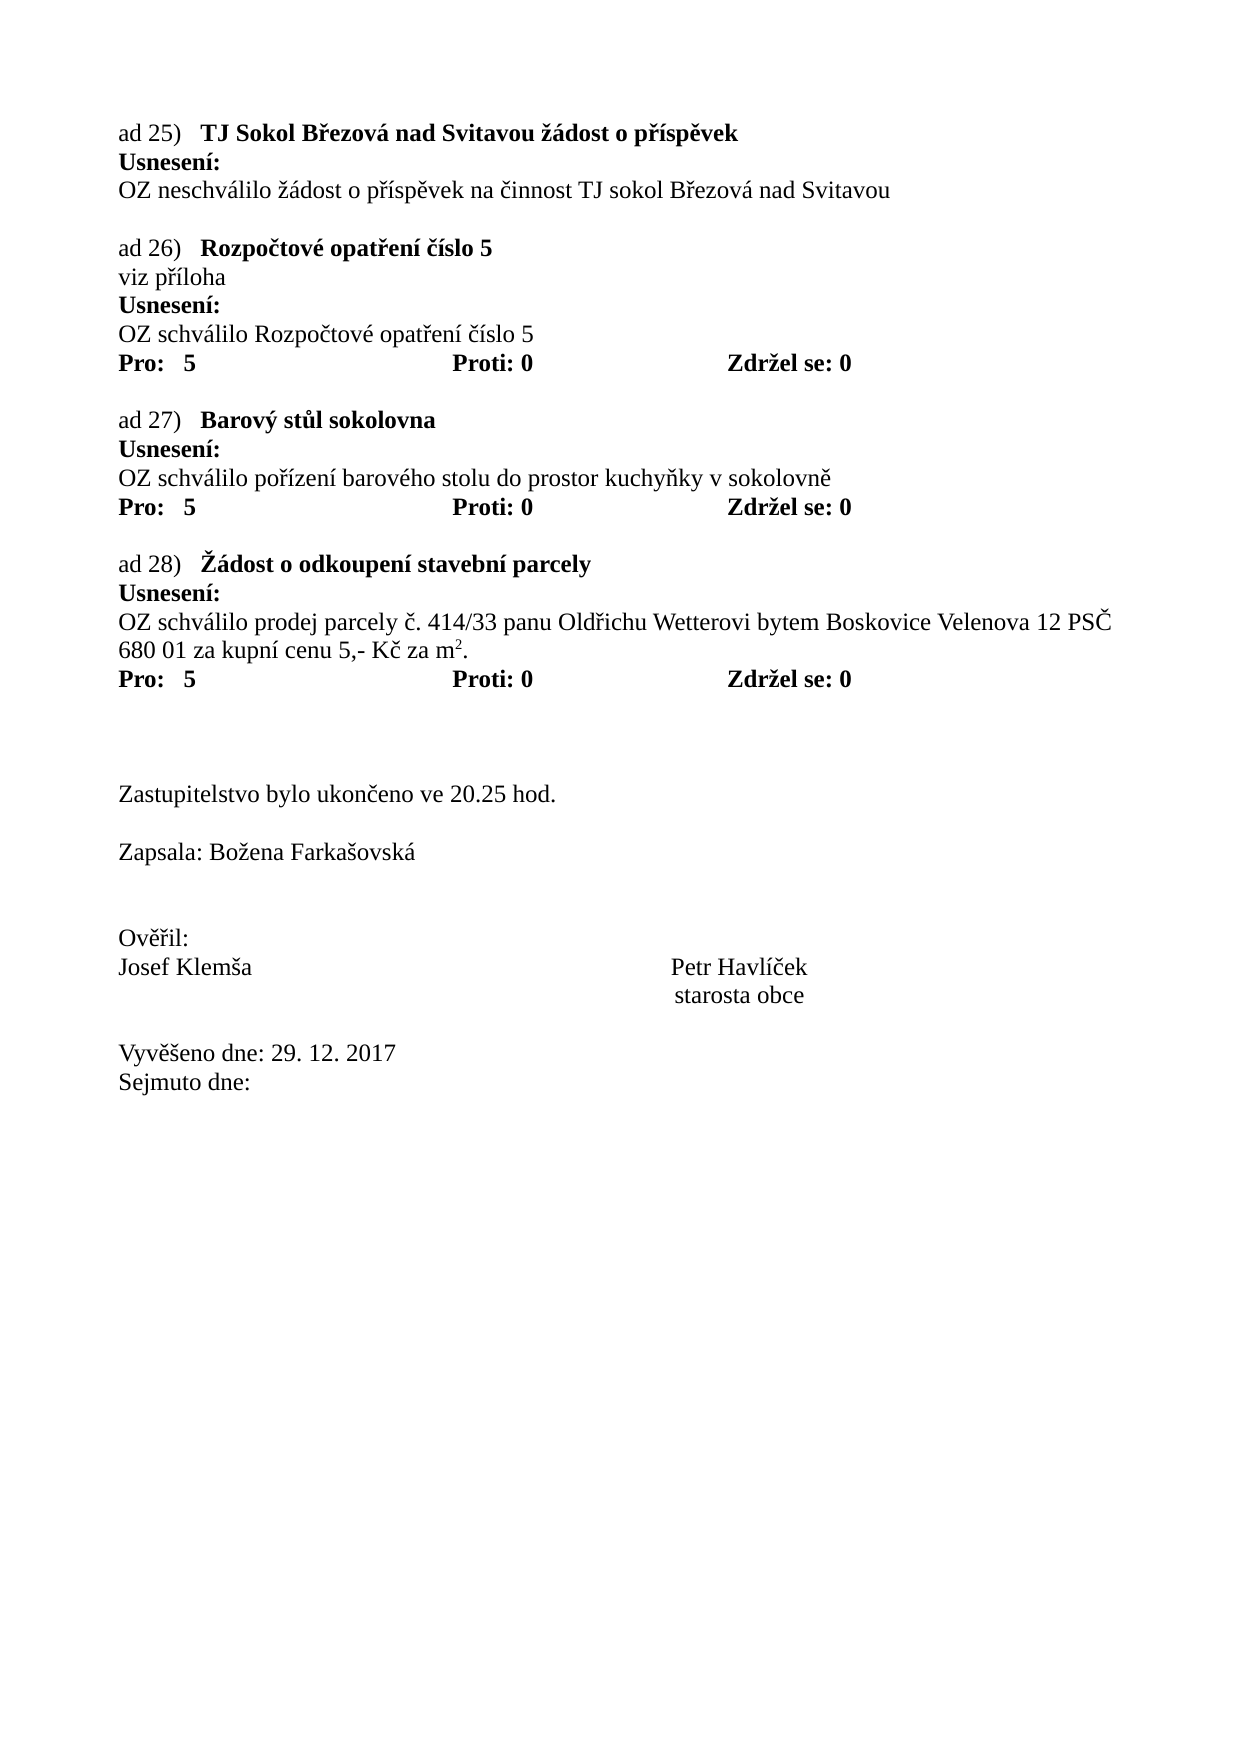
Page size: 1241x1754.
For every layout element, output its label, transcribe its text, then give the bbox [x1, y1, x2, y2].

text Pro: 5 Proti: 0 Zdržel se: 0 [118, 348, 1122, 377]
text Vyvěšeno dne: 29. 12. 2017 [118, 1038, 1122, 1067]
text Josef Klemša Petr Havlíček [118, 952, 1122, 981]
text OZ neschválilo žádost o příspěvek na činnost TJ sokol Březová nad Svitavou [118, 176, 1122, 204]
text Usnesení: [118, 434, 1122, 463]
text Pro: 5 Proti: 0 Zdržel se: 0 [118, 664, 1122, 693]
text OZ schválilo pořízení barového stolu do prostor kuchyňky v sokolovně [118, 463, 1122, 492]
text 680 01 za kupní cenu 5,- Kč za m2. [118, 636, 1122, 664]
text ad 25) TJ Sokol Březová nad Svitavou žádost o příspěvek [118, 118, 1122, 147]
text Usnesení: [118, 578, 1122, 607]
text Sejmuto dne: [118, 1067, 1122, 1096]
text OZ schválilo Rozpočtové opatření číslo 5 [118, 319, 1122, 348]
text Zapsala: Božena Farkašovská [118, 837, 1122, 866]
text Zastupitelstvo bylo ukončeno ve 20.25 hod. [118, 779, 1122, 808]
text ad 27) Barový stůl sokolovna [118, 406, 1122, 434]
text Ověřil: [118, 923, 1122, 952]
text Usnesení: [118, 291, 1122, 319]
text OZ schválilo prodej parcely č. 414/33 panu Oldřichu Wetterovi bytem Boskovice Velenova 12 PSČ [118, 607, 1122, 636]
text viz příloha [118, 262, 1122, 291]
text starosta obce [118, 981, 1122, 1009]
text ad 28) Žádost o odkoupení stavební parcely [118, 549, 1122, 578]
text Usnesení: [118, 147, 1122, 176]
text ad 26) Rozpočtové opatření číslo 5 [118, 233, 1122, 262]
text Pro: 5 Proti: 0 Zdržel se: 0 [118, 492, 1122, 521]
